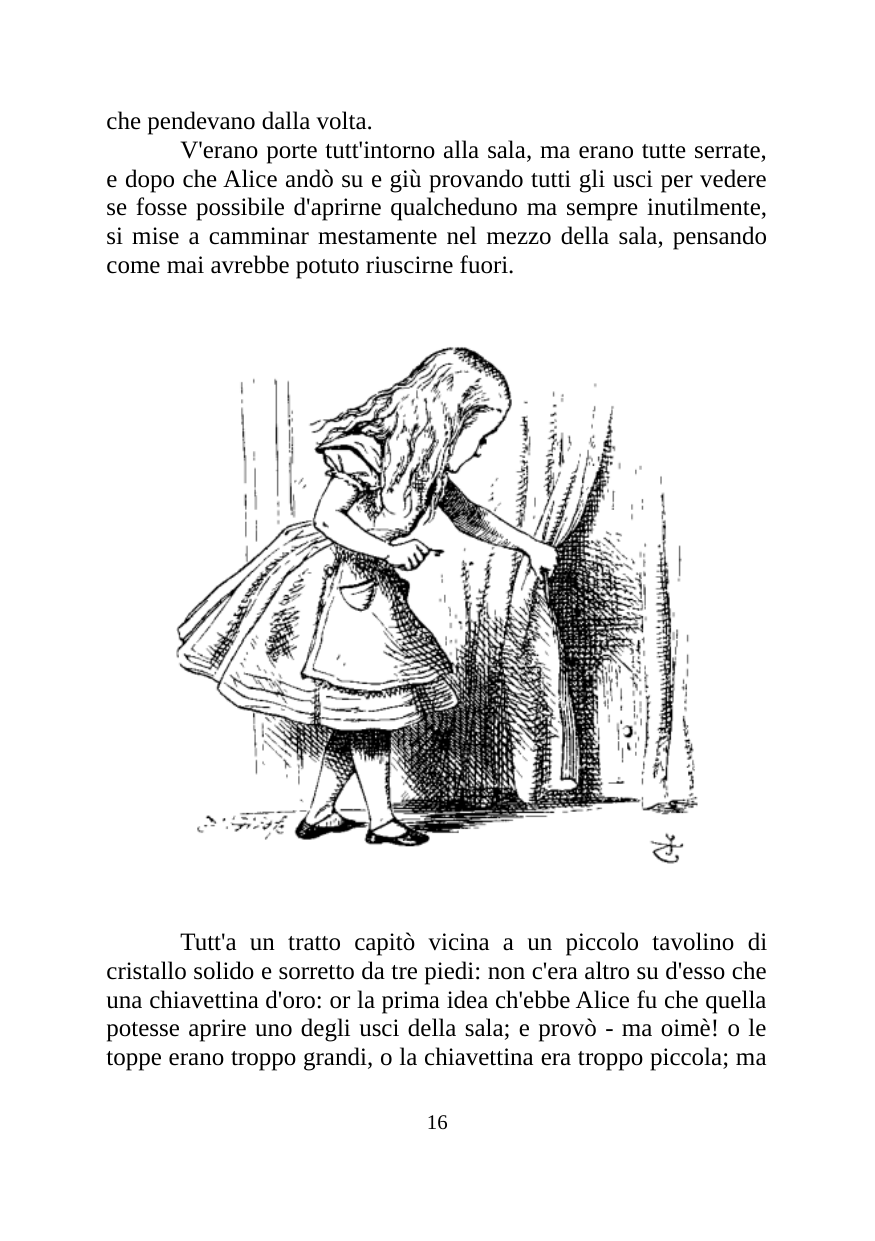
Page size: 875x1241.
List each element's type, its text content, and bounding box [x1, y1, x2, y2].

text V'erano porte tutt'intorno alla sala, ma erano tutte serrate, e dopo che Alice andò su e giù provando tutti gli usci per vedere se fosse possibile d'aprirne qualcheduno ma sempre inutilmente, si mise a camminar mestamente nel mezzo della sala, pensando come mai avrebbe potuto riuscirne fuori. [106, 135, 768, 279]
picture [175, 337, 699, 869]
text che pendevano dalla volta. [106, 106, 768, 135]
text Tutt'a un tratto capitò vicina a un piccolo tavolino di cristallo solido e sorretto da tre piedi: non c'era altro su d'esso che una chiavettina d'oro: or la prima idea ch'ebbe Alice fu che quella potesse aprire uno degli usci della sala; e provò - ma oimè! o le toppe erano troppo grandi, o la chiavettina era troppo piccola; ma [106, 927, 768, 1071]
